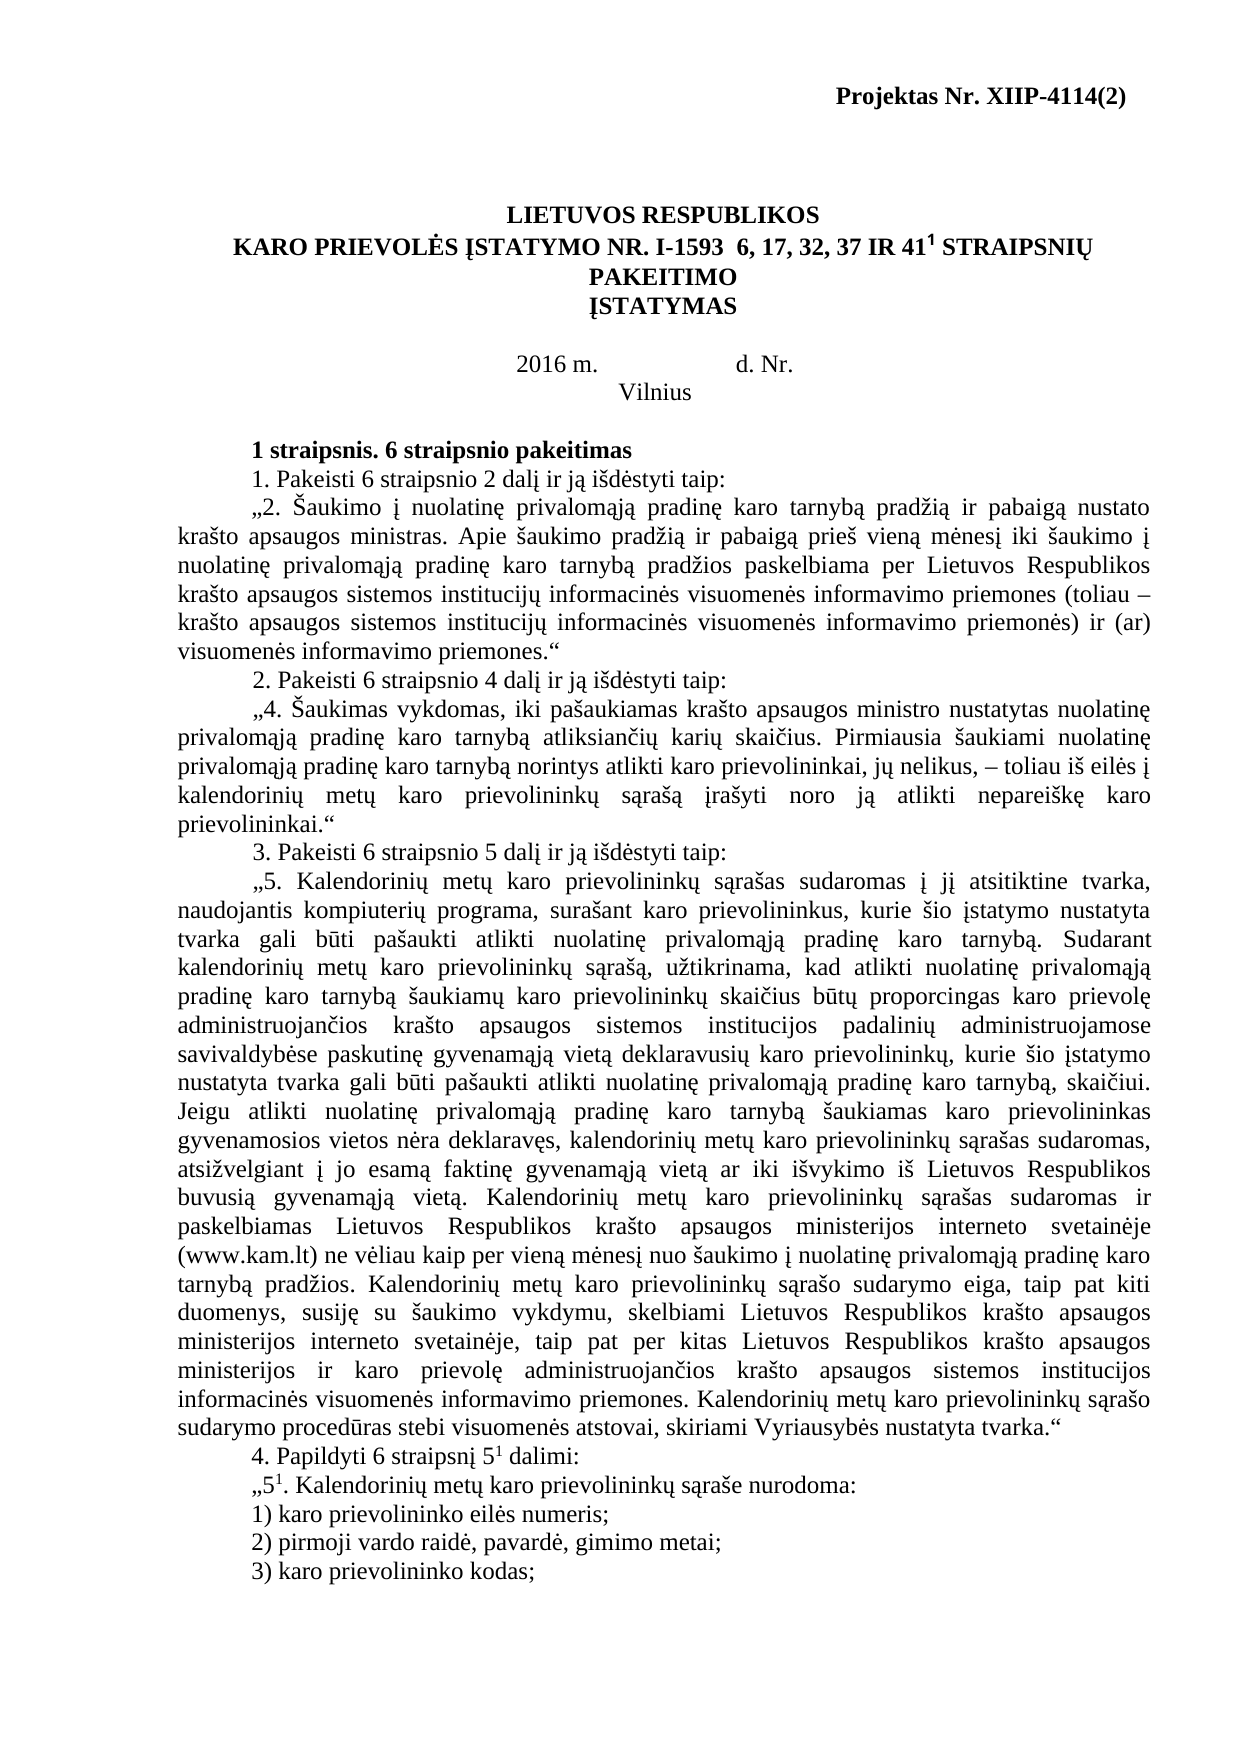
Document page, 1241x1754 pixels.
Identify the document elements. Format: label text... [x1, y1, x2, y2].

text LIETUVOS RESPUBLIKOS [177, 200, 1149, 228]
text 2016 m. d. Nr. [177, 349, 1132, 377]
text „2. Šaukimo į nuolatinę privalomąją pradinę karo tarnybą pradžią ir pabaigą nustato krašto apsaugos ministras. Apie šaukimo pradžią ir pabaigą prieš vieną mėnesį iki šaukimo į nuolatinę privalomąją pradinę karo tarnybą pradžios paskelbiama per Lietuvos Respublikos krašto apsaugos sistemos institucijų informacinės visuomenės informavimo priemones (toliau – krašto apsaugos sistemos institucijų informacinės visuomenės informavimo priemonės) ir (ar) visuomenės informavimo priemones.“ [177, 492, 1152, 665]
text KARO PRIEVOLĖS ĮSTATYMO Nr. I-1593 6, 17, 32, 37 ir 411 straipsnių pakeitimo [177, 228, 1149, 291]
text 2. Pakeisti 6 straipsnio 4 dalį ir ją išdėstyti taip: [177, 665, 1152, 694]
text 3) karo prievolininko kodas; [177, 1556, 1152, 1585]
text „51. Kalendorinių metų karo prievolininkų sąraše nurodoma: [177, 1470, 1152, 1499]
text Projektas Nr. XIIP-4114(2) [836, 81, 1179, 110]
text 1) karo prievolininko eilės numeris; [177, 1499, 1152, 1527]
text Vilnius [177, 377, 1132, 406]
text „4. Šaukimas vykdomas, iki pašaukiamas krašto apsaugos ministro nustatytas nuolatinę privalomąją pradinę karo tarnybą atliksiančių karių skaičius. Pirmiausia šaukiami nuolatinę privalomąją pradinę karo tarnybą norintys atlikti karo prievolininkai, jų nelikus, – toliau iš eilės į kalendorinių metų karo prievolininkų sąrašą įrašyti noro ją atlikti nepareiškę karo prievolininkai.“ [177, 694, 1152, 837]
text 4. Papildyti 6 straipsnį 51 dalimi: [177, 1441, 1152, 1470]
text ĮSTATYMAS [177, 291, 1149, 320]
text 2) pirmoji vardo raidė, pavardė, gimimo metai; [177, 1527, 1152, 1556]
text „5. Kalendorinių metų karo prievolininkų sąrašas sudaromas į jį atsitiktine tvarka, naudojantis kompiuterių programa, surašant karo prievolininkus, kurie šio įstatymo nustatyta tvarka gali būti pašaukti atlikti nuolatinę privalomąją pradinę karo tarnybą. Sudarant kalendorinių metų karo prievolininkų sąrašą, užtikrinama, kad atlikti nuolatinę privalomąją pradinę karo tarnybą šaukiamų karo prievolininkų skaičius būtų proporcingas karo prievolę administruojančios krašto apsaugos sistemos institucijos padalinių administruojamose savivaldybėse paskutinę gyvenamąją vietą deklaravusių karo prievolininkų, kurie šio įstatymo nustatyta tvarka gali būti pašaukti atlikti nuolatinę privalomąją pradinę karo tarnybą, skaičiui. Jeigu atlikti nuolatinę privalomąją pradinę karo tarnybą šaukiamas karo prievolininkas gyvenamosios vietos nėra deklaravęs, kalendorinių metų karo prievolininkų sąrašas sudaromas, atsižvelgiant į jo esamą faktinę gyvenamąją vietą ar iki išvykimo iš Lietuvos Respublikos buvusią gyvenamąją vietą. Kalendorinių metų karo prievolininkų sąrašas sudaromas ir paskelbiamas Lietuvos Respublikos krašto apsaugos ministerijos interneto svetainėje (www.kam.lt) ne vėliau kaip per vieną mėnesį nuo šaukimo į nuolatinę privalomąją pradinę karo tarnybą pradžios. Kalendorinių metų karo prievolininkų sąrašo sudarymo eiga, taip pat kiti duomenys, susiję su šaukimo vykdymu, skelbiami Lietuvos Respublikos krašto apsaugos ministerijos interneto svetainėje, taip pat per kitas Lietuvos Respublikos krašto apsaugos ministerijos ir karo prievolę administruojančios krašto apsaugos sistemos institucijos informacinės visuomenės informavimo priemones. Kalendorinių metų karo prievolininkų sąrašo sudarymo procedūras stebi visuomenės atstovai, skiriami Vyriausybės nustatyta tvarka.“ [177, 866, 1152, 1441]
text 1. Pakeisti 6 straipsnio 2 dalį ir ją išdėstyti taip: [177, 464, 1152, 492]
text 1 straipsnis. 6 straipsnio pakeitimas [177, 435, 1132, 464]
text 3. Pakeisti 6 straipsnio 5 dalį ir ją išdėstyti taip: [177, 837, 1152, 866]
